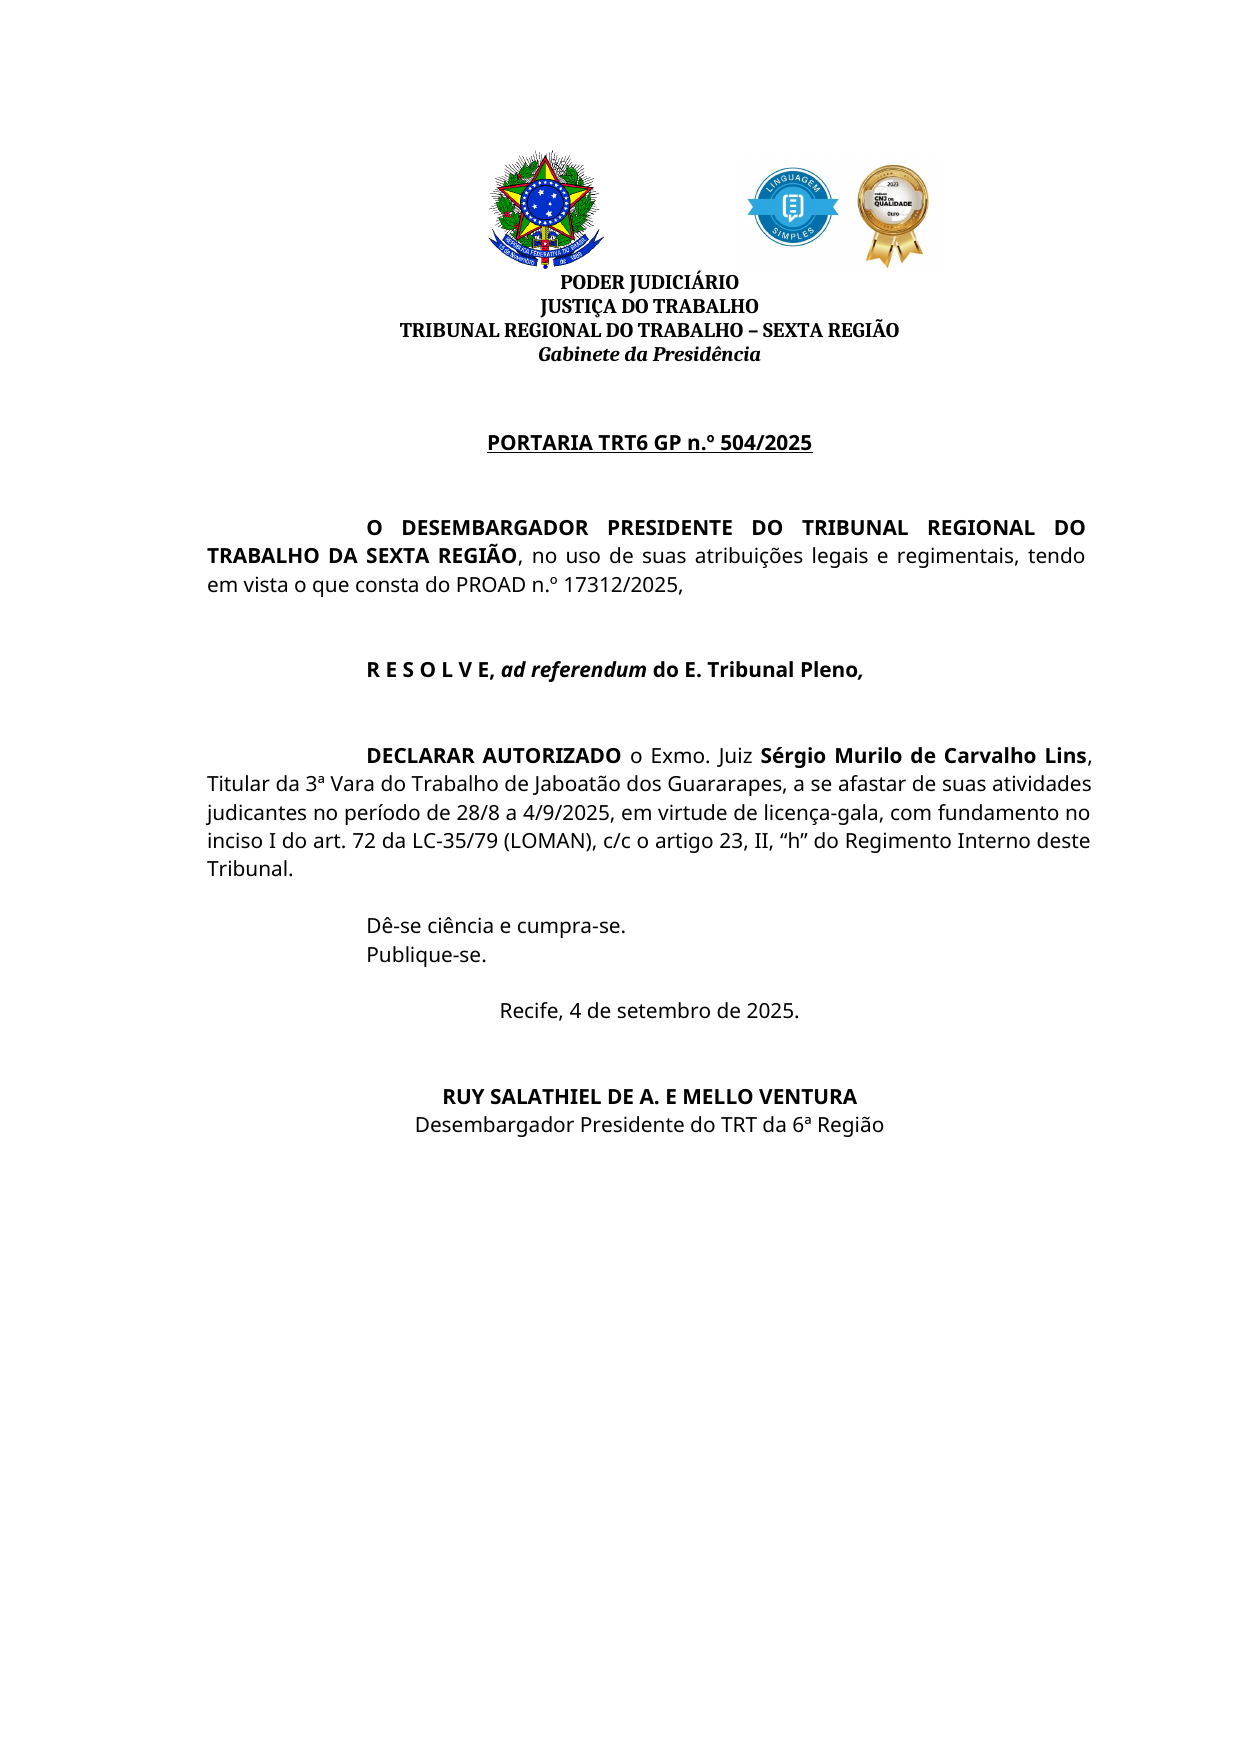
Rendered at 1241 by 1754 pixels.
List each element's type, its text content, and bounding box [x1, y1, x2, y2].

text Publique-se. [207, 940, 1092, 968]
picture [482, 147, 607, 271]
text Dê-se ciência e cumpra-se. [207, 911, 1092, 940]
text R E S O L V E, ad referendum do E. Tribunal Pleno, [207, 655, 1087, 684]
text PORTARIA TRT6 GP n.º 504/2025 [207, 428, 1092, 456]
picture [736, 155, 946, 271]
text O DESEMBARGADOR PRESIDENTE DO TRIBUNAL REGIONAL DO TRABALHO DA SEXTA REGIÃO, no uso de suas atribuições legais e regimentais, tendo em vista o que consta do PROAD n.º 17312/2025, [207, 513, 1087, 598]
text DECLARAR AUTORIZADO o Exmo. Juiz Sérgio Murilo de Carvalho Lins, Titular da 3ª Vara do Trabalho de Jaboatão dos Guararapes, a se afastar de suas atividades judicantes no período de 28/8 a 4/9/2025, em virtude de licença-gala, com fundamento no inciso I do art. 72 da LC-35/79 (LOMAN), c/c o artigo 23, II, “h” do Regimento Interno deste Tribunal. [207, 741, 1092, 883]
text Recife, 4 de setembro de 2025. [207, 997, 1092, 1025]
text TRIBUNAL REGIONAL DO TRABALHO – SEXTA REGIÃO [207, 319, 1092, 343]
text Gabinete da Presidência [207, 343, 1092, 367]
text RUY SALATHIEL DE A. E MELLO VENTURA [207, 1082, 1092, 1110]
text JUSTIÇA DO TRABALHO [207, 295, 1092, 319]
text PODER JUDICIÁRIO [207, 271, 1092, 295]
text Desembargador Presidente do TRT da 6ª Região [207, 1110, 1092, 1139]
